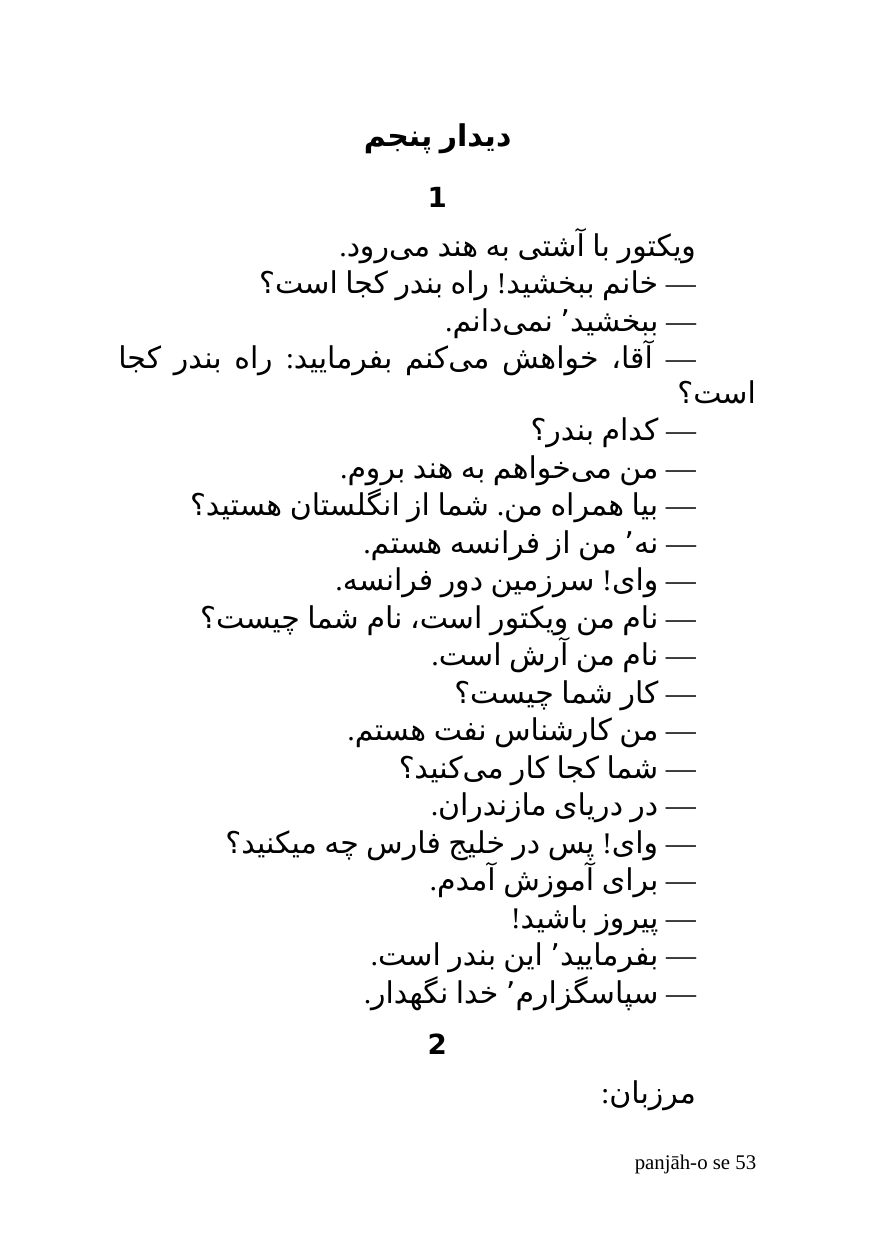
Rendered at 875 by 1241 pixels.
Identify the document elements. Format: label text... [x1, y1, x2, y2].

text — ببخشید٬ نمی‌دانم. [118, 303, 756, 338]
text panjāh-o se 53 [118, 1150, 756, 1174]
text — بیا همراه من. شما از انگلستان هستید؟ [118, 488, 756, 522]
text — برای آموزش آمدم. [118, 863, 756, 897]
subtitle دیدار پنجم [118, 118, 756, 153]
text — خانم ببخشید! راه بندر کجا است؟ [118, 266, 756, 300]
text — بفرمایید٬ این بندر است. [118, 938, 756, 972]
text — نه٬ من از فرانسه هستم. [118, 525, 756, 560]
text — آقا، خواهش می‌کنم بفرمایید: راه بندر کجا است؟ [118, 341, 756, 410]
text — نام من آرش است. [118, 638, 756, 672]
text — شما کجا کار می‌‌کنید؟ [118, 750, 756, 785]
text — پیروز باشید! [118, 900, 756, 935]
text — من کارشناس نفت هستم. [118, 713, 756, 747]
text — نام من ویکتور است، نام شما چیست؟ [118, 600, 756, 635]
text — کدام بندر؟ [118, 413, 756, 447]
text — وای! سرزمین دور فرانسه. [118, 563, 756, 597]
text — وای! پس در خلیج فارس چه میکنید؟ [118, 825, 756, 860]
text ویکتور با آشتی به هند می‌رود. [118, 228, 756, 263]
text — من می‌خواهم به هند بروم. [118, 450, 756, 485]
text — در دریای مازندران. [118, 788, 756, 822]
text — سپاسگزارم٬ خدا نگهدار. [118, 975, 756, 1010]
text مرزبان: [118, 1075, 756, 1110]
text — کار شما چیست؟ [118, 675, 756, 710]
